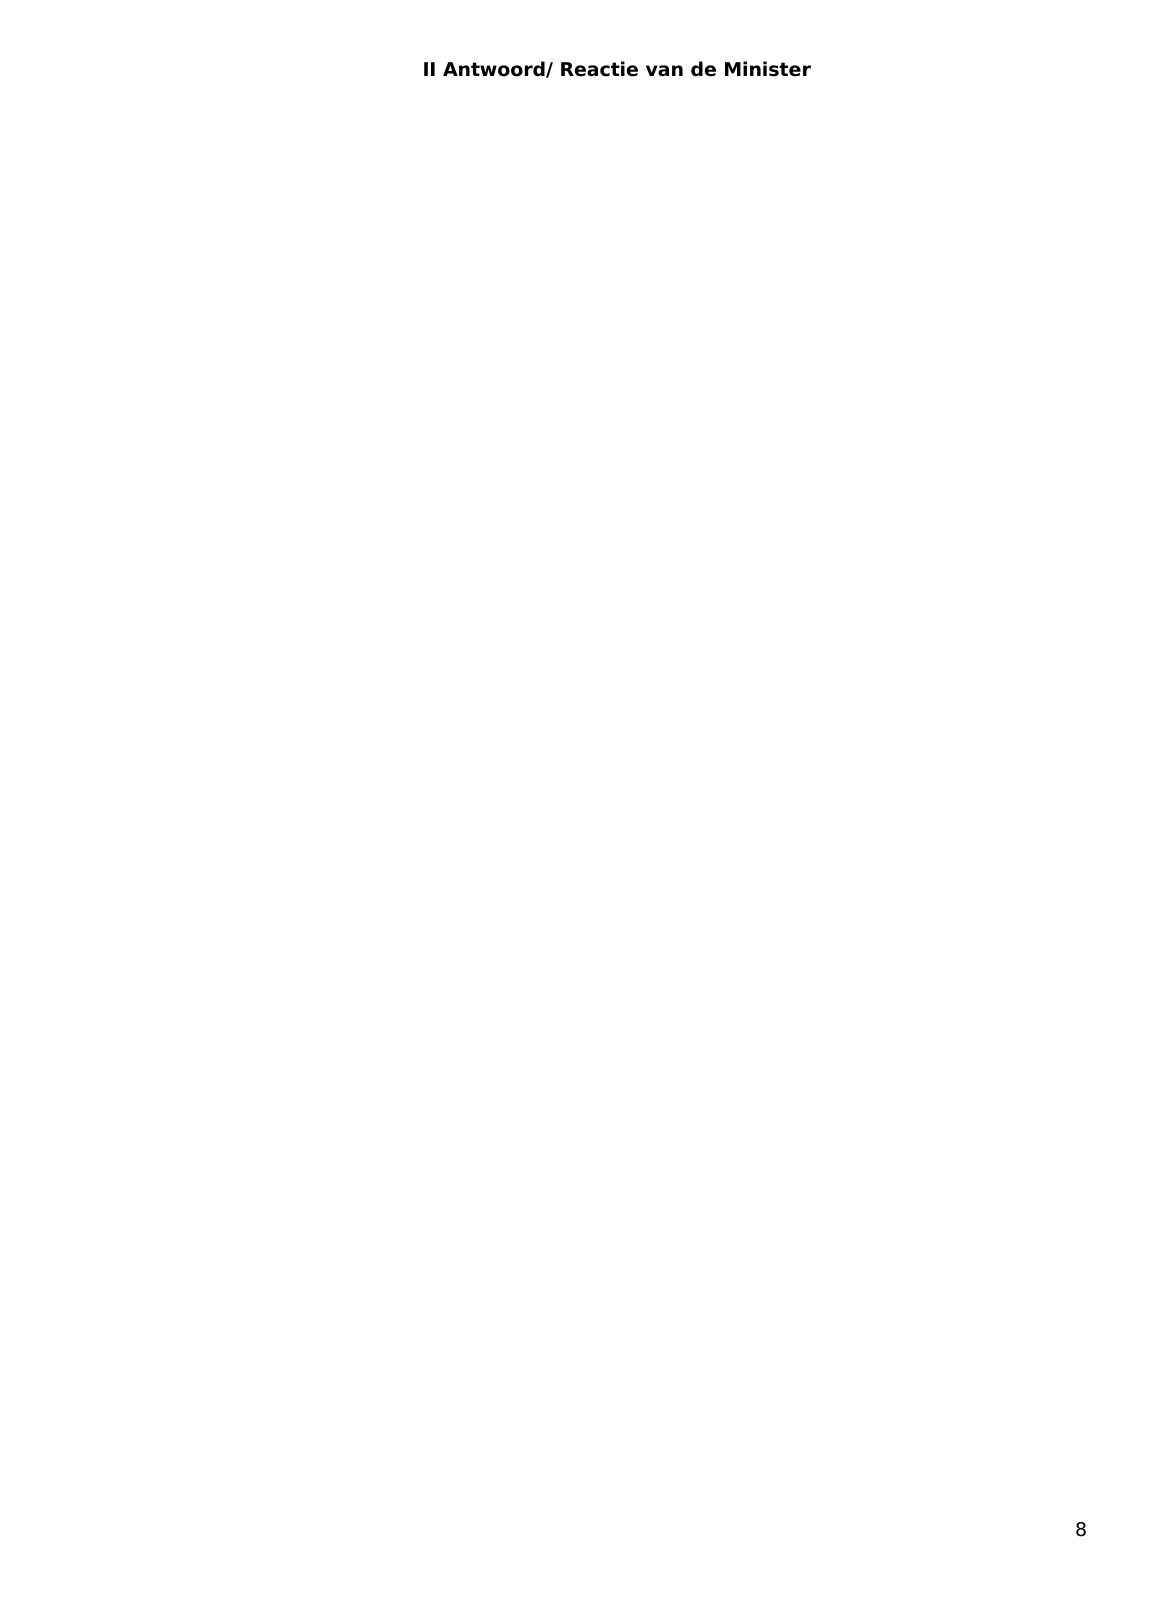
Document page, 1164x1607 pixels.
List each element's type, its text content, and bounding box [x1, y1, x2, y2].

subtitle II Antwoord/ Reactie van de Minister [422, 59, 1087, 81]
